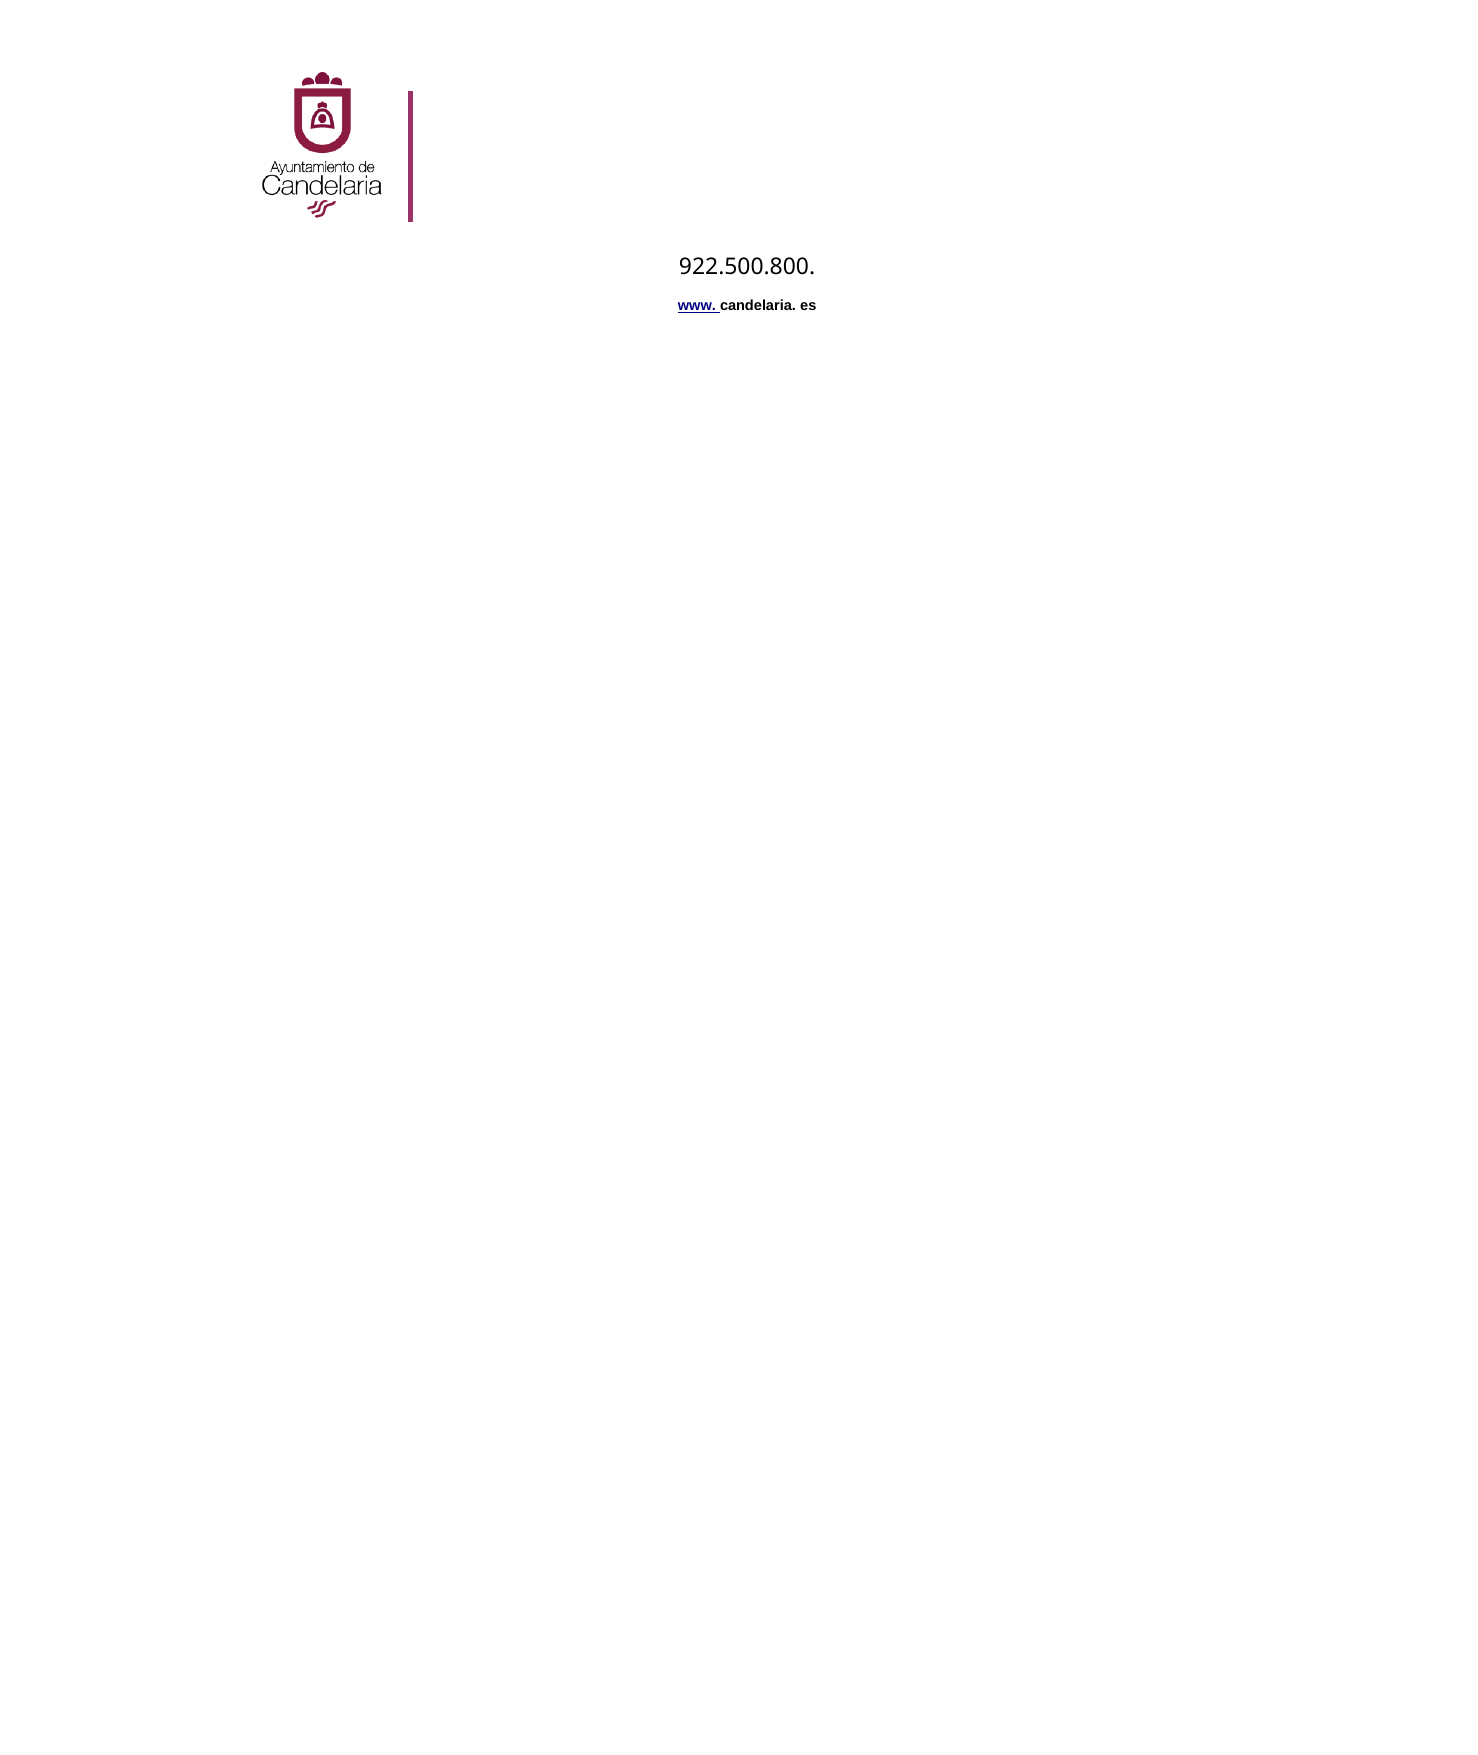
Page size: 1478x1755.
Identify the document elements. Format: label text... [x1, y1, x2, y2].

text www. candelaria. es [385, 297, 1108, 314]
text 922.500.800. [314, 250, 1180, 282]
